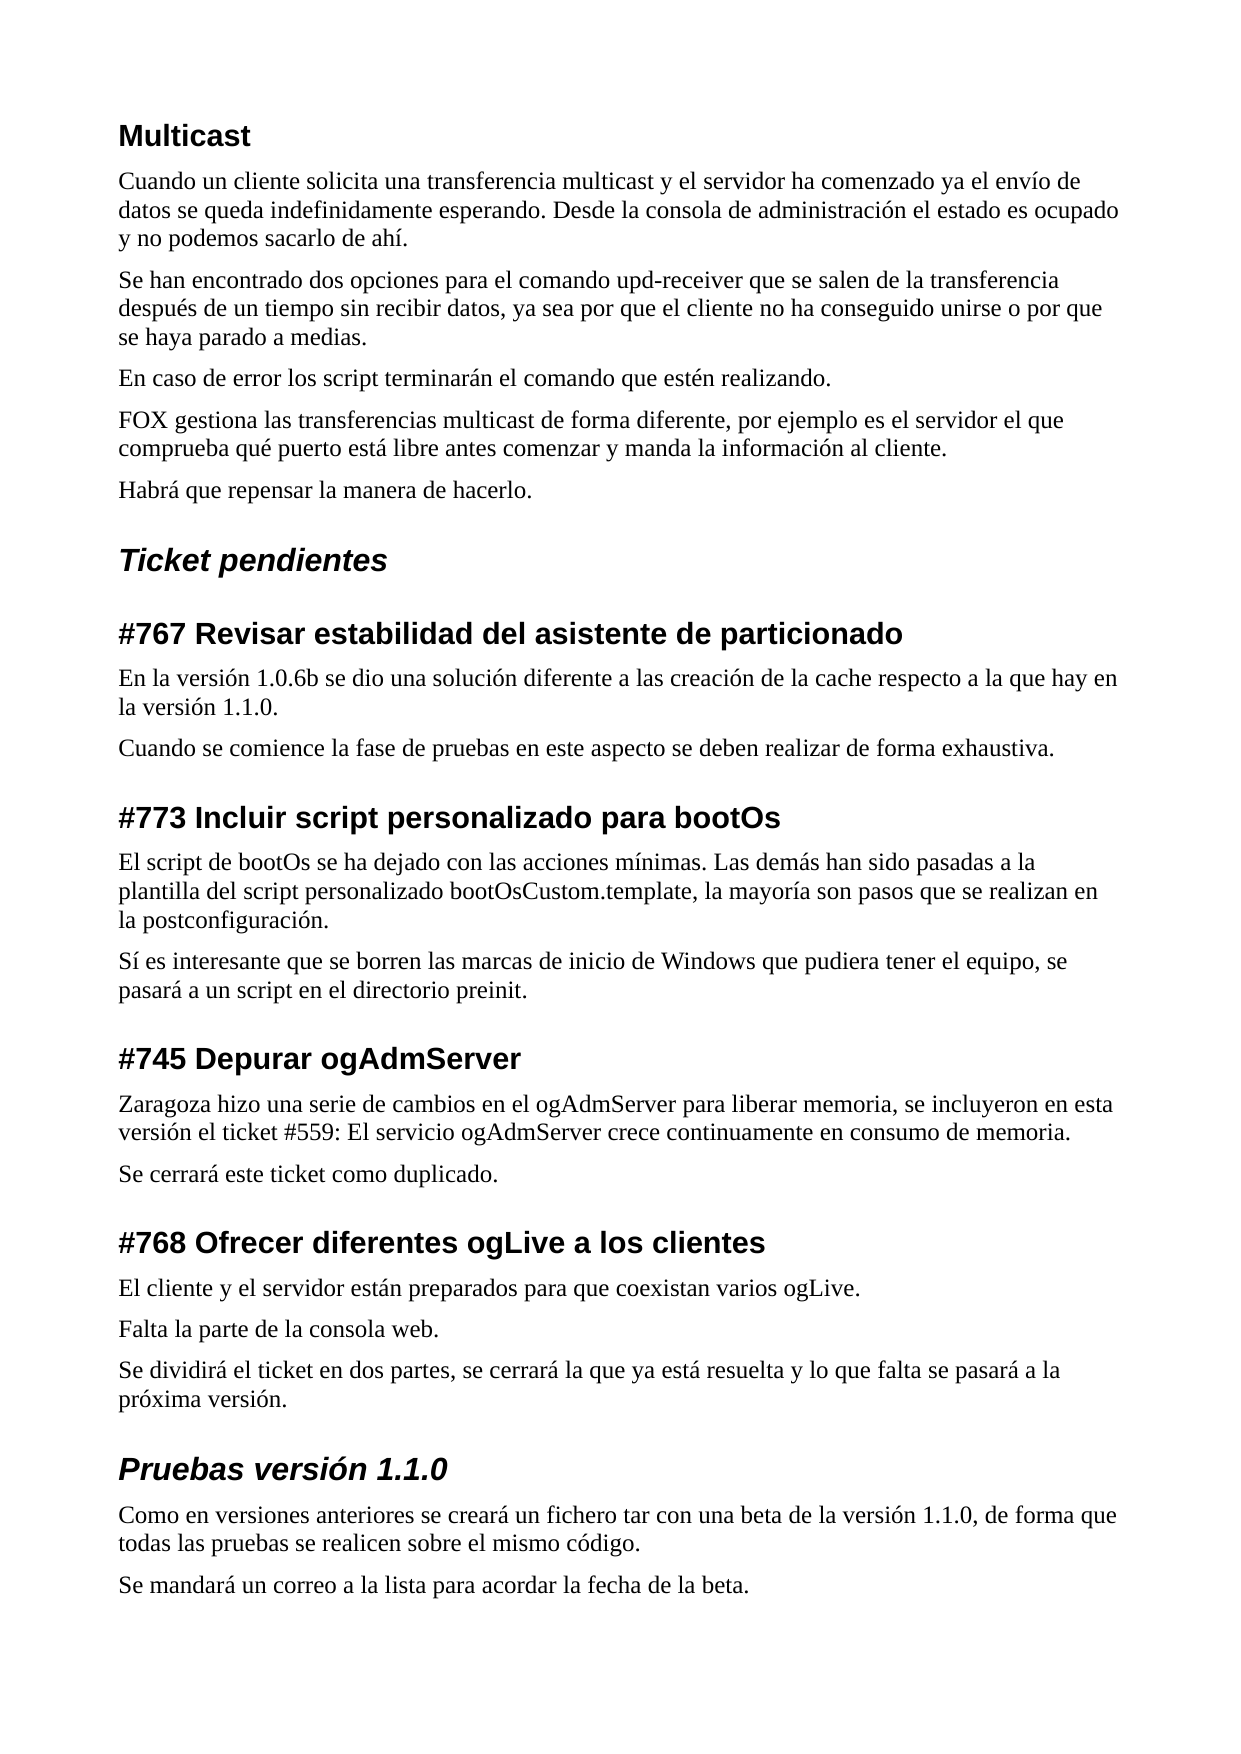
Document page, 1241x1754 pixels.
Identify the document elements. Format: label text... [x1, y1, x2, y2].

text Se dividirá el ticket en dos partes, se cerrará la que ya está resuelta y lo que falta se pasará a la próxima versión. [118, 1355, 1122, 1413]
text Falta la parte de la consola web. [118, 1314, 1122, 1343]
text Se cerrará este ticket como duplicado. [118, 1159, 1122, 1187]
text Se han encontrado dos opciones para el comando upd-receiver que se salen de la transferencia después de un tiempo sin recibir datos, ya sea por que el cliente no ha conseguido unirse o por que se haya parado a medias. [118, 265, 1122, 351]
subtitle #768 Ofrecer diferentes ogLive a los clientes [118, 1225, 1122, 1260]
subtitle #767 Revisar estabilidad del asistente de particionado [118, 615, 1122, 651]
text El cliente y el servidor están preparados para que coexistan varios ogLive. [118, 1273, 1122, 1302]
text En la versión 1.0.6b se dio una solución diferente a las creación de la cache respecto a la que hay en la versión 1.1.0. [118, 663, 1122, 721]
text Zaragoza hizo una serie de cambios en el ogAdmServer para liberar memoria, se incluyeron en esta versión el ticket #559: El servicio ogAdmServer crece continuamente en consumo de memoria. [118, 1089, 1122, 1146]
text El script de bootOs se ha dejado con las acciones mínimas. Las demás han sido pasadas a la plantilla del script personalizado bootOsCustom.template, la mayoría son pasos que se realizan en la postconfiguración. [118, 847, 1122, 933]
text Como en versiones anteriores se creará un fichero tar con una beta de la versión 1.1.0, de forma que todas las pruebas se realicen sobre el mismo código. [118, 1500, 1122, 1557]
text Sí es interesante que se borren las marcas de inicio de Windows que pudiera tener el equipo, se pasará a un script en el directorio preinit. [118, 946, 1122, 1003]
text FOX gestiona las transferencias multicast de forma diferente, por ejemplo es el servidor el que comprueba qué puerto está libre antes comenzar y manda la información al cliente. [118, 405, 1122, 462]
subtitle #745 Depurar ogAdmServer [118, 1041, 1122, 1076]
text Cuando se comience la fase de pruebas en este aspecto se deben realizar de forma exhaustiva. [118, 733, 1122, 762]
subtitle Ticket pendientes [118, 541, 1122, 578]
subtitle Pruebas versión 1.1.0 [118, 1450, 1122, 1487]
text Cuando un cliente solicita una transferencia multicast y el servidor ha comenzado ya el envío de datos se queda indefinidamente esperando. Desde la consola de administración el estado es ocupado y no podemos sacarlo de ahí. [118, 166, 1122, 252]
subtitle #773 Incluir script personalizado para bootOs [118, 799, 1122, 835]
subtitle Multicast [118, 118, 1122, 153]
text Habrá que repensar la manera de hacerlo. [118, 475, 1122, 503]
text Se mandará un correo a la lista para acordar la fecha de la beta. [118, 1570, 1122, 1598]
text En caso de error los script terminarán el comando que estén realizando. [118, 363, 1122, 392]
